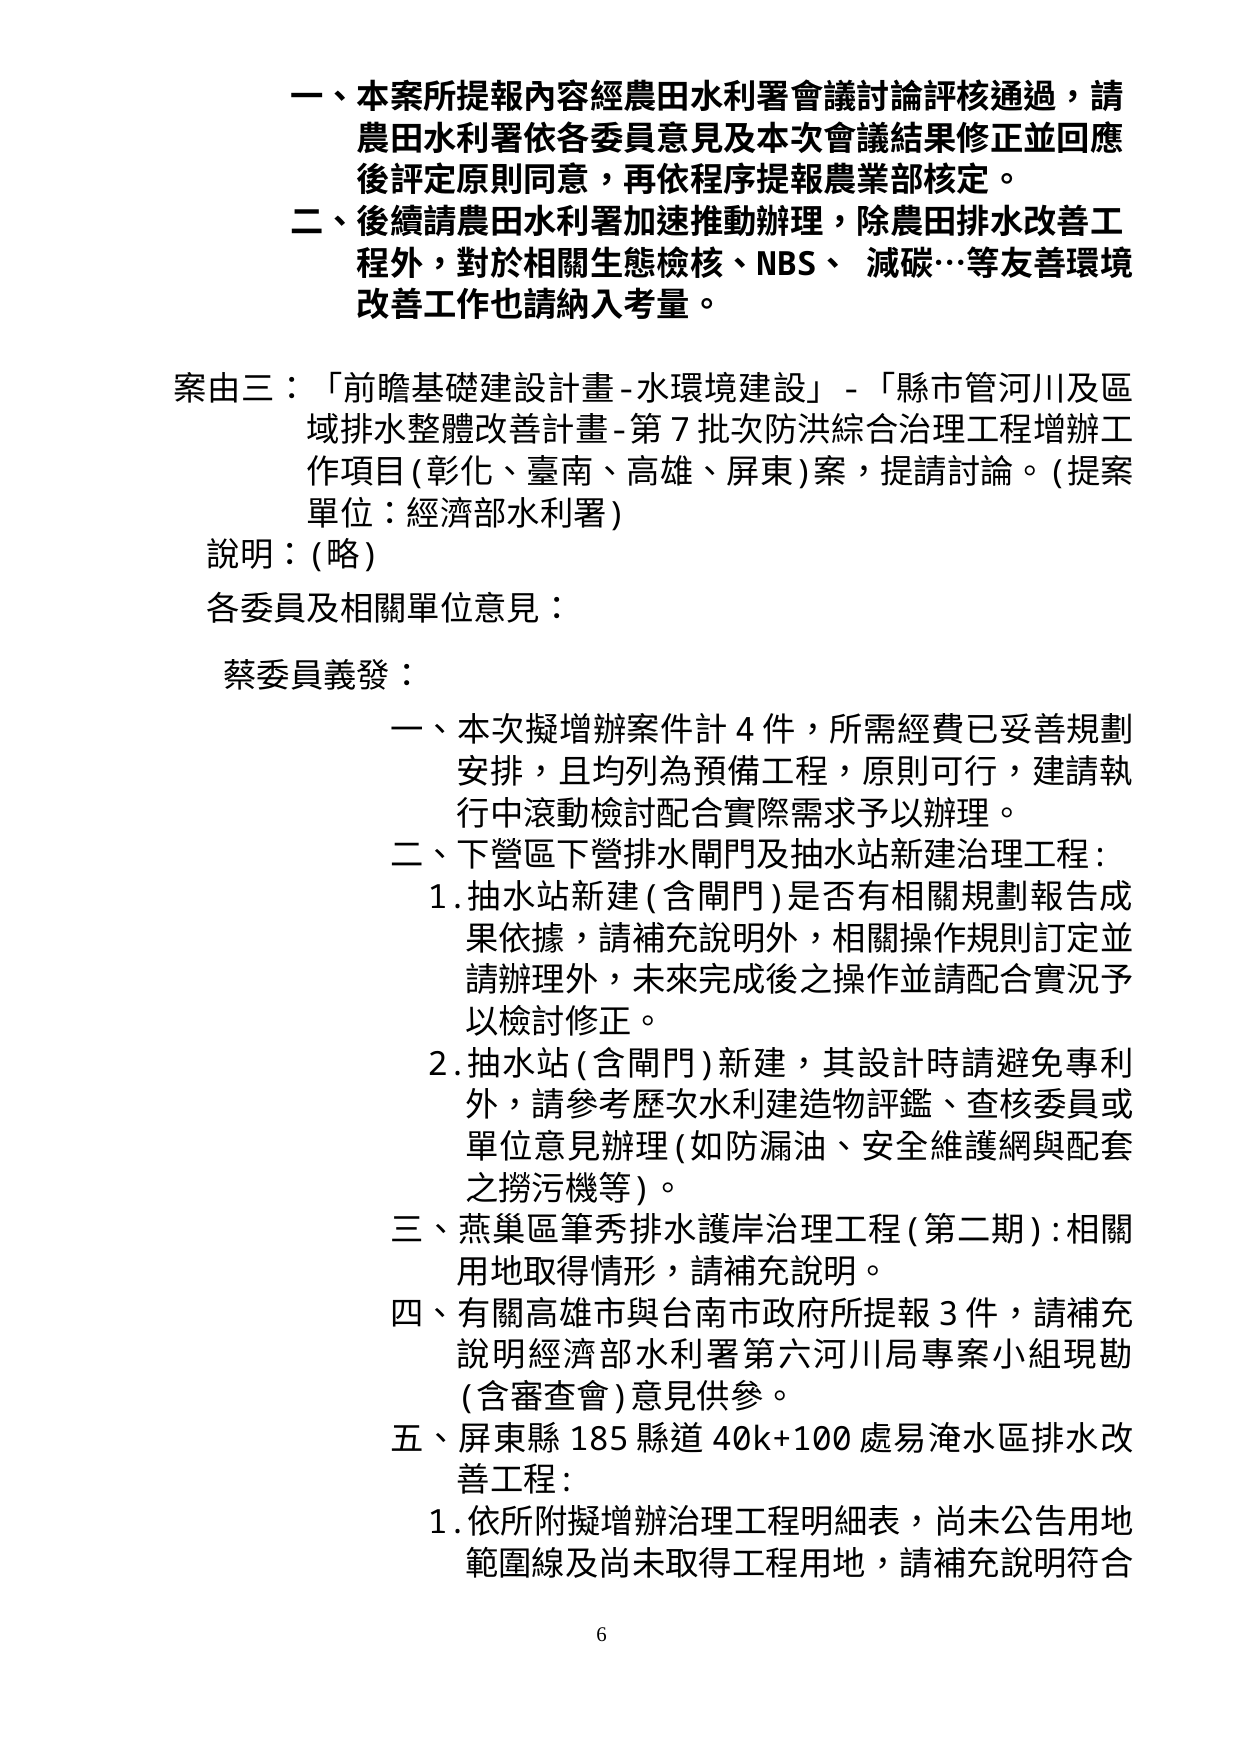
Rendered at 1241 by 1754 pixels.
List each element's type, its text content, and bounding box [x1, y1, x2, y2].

list 抽水站新建(含閘門)是否有相關規劃報告成果依據，請補充說明外，相關操作規則訂定並請辦理外，未來完成後之操作並請配合實況予以檢討修正。 [427, 875, 1134, 1042]
text 一、本案所提報內容經農田水利署會議討論評核通過，請農田水利署依各委員意見及本次會議結果修正並回應後評定原則同意，再依程序提報農業部核定。 [290, 75, 1134, 200]
text 案由三：「前瞻基礎建設計畫-水環境建設」-「縣市管河川及區域排水整體改善計畫-第7批次防洪綜合治理工程增辦工作項目(彰化、臺南、高雄、屏東)案，提請討論。(提案單位：經濟部水利署) [173, 367, 1134, 533]
text 一、本次擬增辦案件計4件，所需經費已妥善規劃安排，且均列為預備工程，原則可行，建請執行中滾動檢討配合實際需求予以辦理。 [390, 708, 1134, 833]
text 二、後續請農田水利署加速推動辦理，除農田排水改善工程外，對於相關生態檢核、NBS、 減碳…等友善環境改善工作也請納入考量。 [290, 200, 1134, 325]
text 蔡委員義發： [223, 654, 1134, 696]
text 三、燕巢區筆秀排水護岸治理工程(第二期):相關用地取得情形，請補充說明。 [390, 1208, 1134, 1292]
text 各委員及相關單位意見： [206, 587, 1134, 629]
text 二、下營區下營排水閘門及抽水站新建治理工程: [390, 833, 1134, 875]
text 說明：(略) [206, 533, 1134, 575]
text 四、有關高雄市與台南市政府所提報3件，請補充說明經濟部水利署第六河川局專案小組現勘(含審查會)意見供參。 [390, 1292, 1134, 1417]
list 抽水站(含閘門)新建，其設計時請避免專利外，請參考歷次水利建造物評鑑、查核委員或單位意見辦理(如防漏油、安全維護網與配套之撈污機等)。 [427, 1042, 1134, 1208]
text 五、屏東縣185縣道40k+100處易淹水區排水改善工程: [390, 1417, 1134, 1500]
list 依所附擬增辦治理工程明細表，尚未公告用地範圍線及尚未取得工程用地，請補充說明符合 [427, 1500, 1134, 1583]
